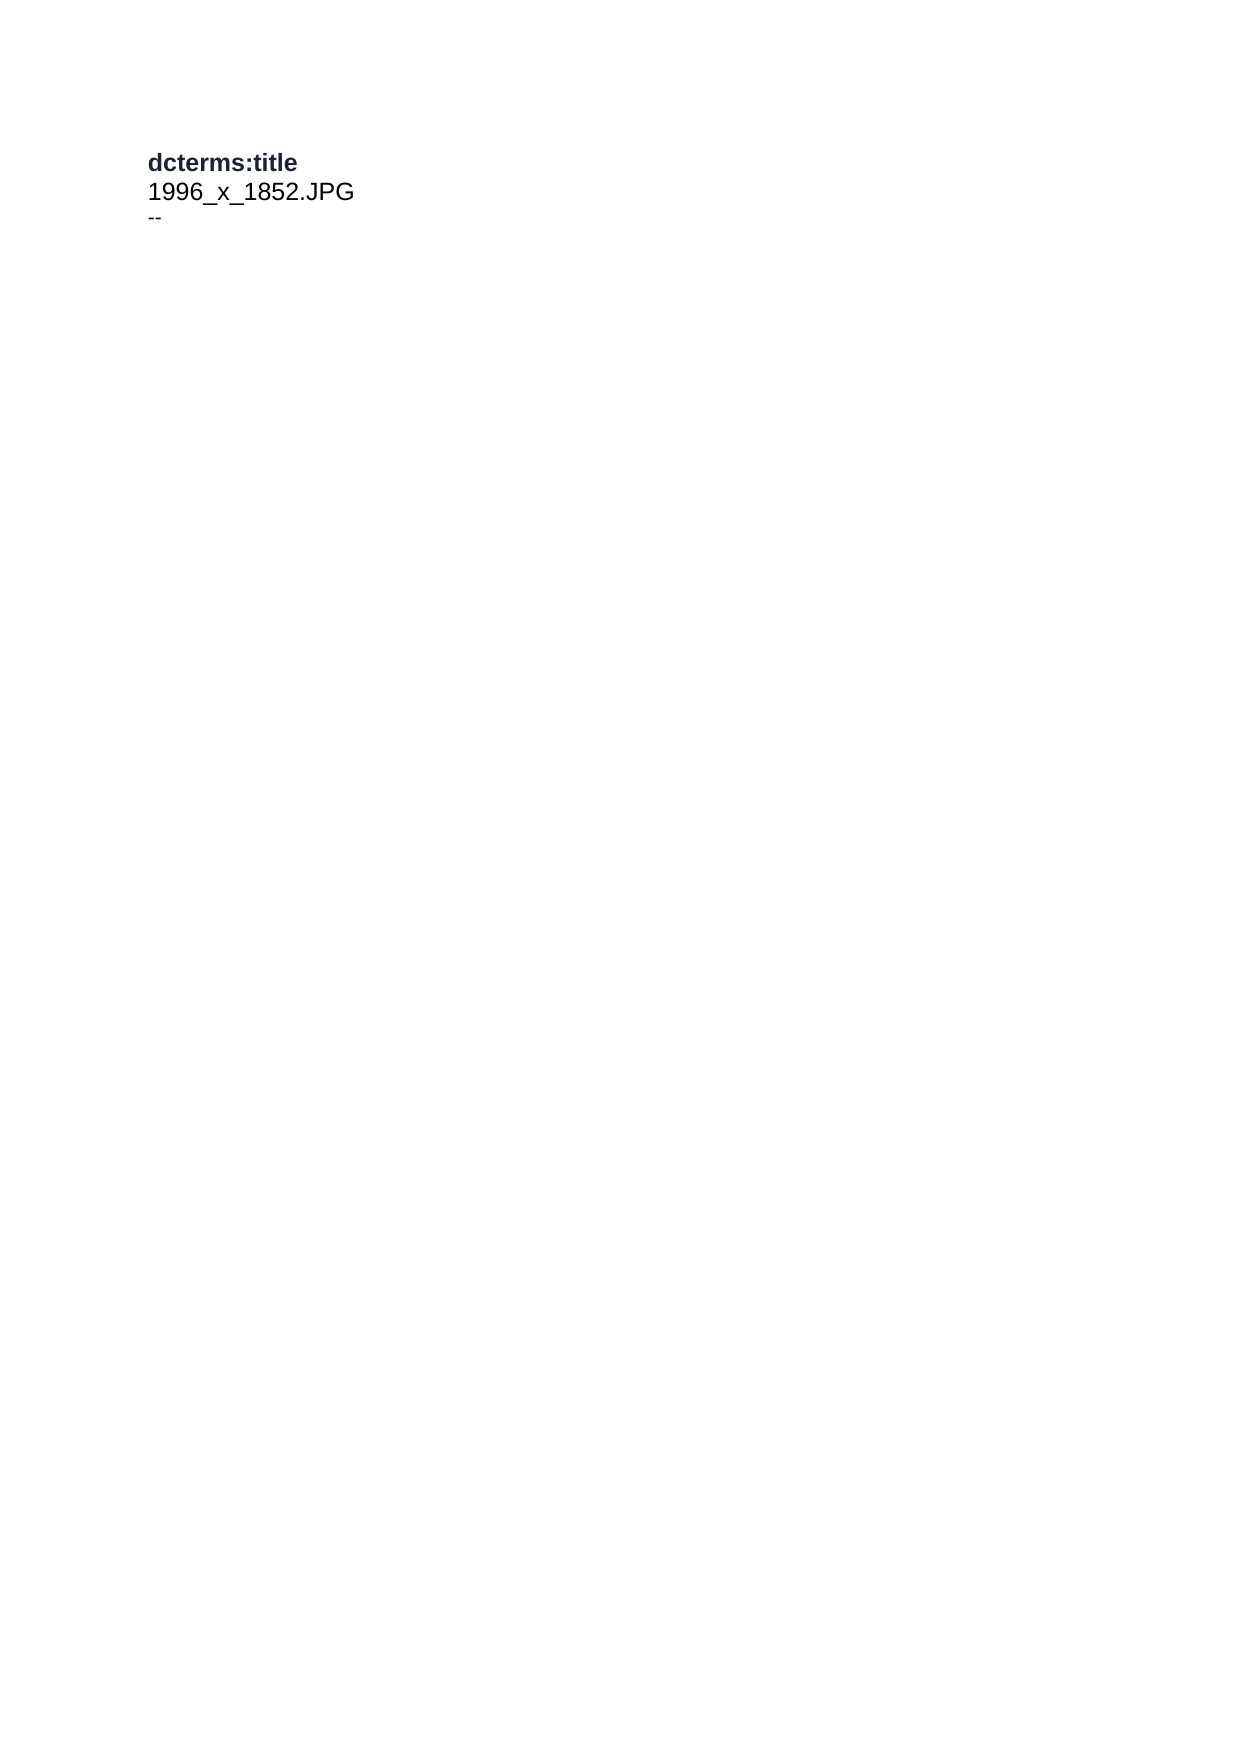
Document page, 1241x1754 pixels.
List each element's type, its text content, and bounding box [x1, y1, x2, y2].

text -- [148, 205, 1092, 229]
text dcterms:title [148, 148, 1092, 176]
text 1996_x_1852.JPG [148, 176, 1092, 205]
